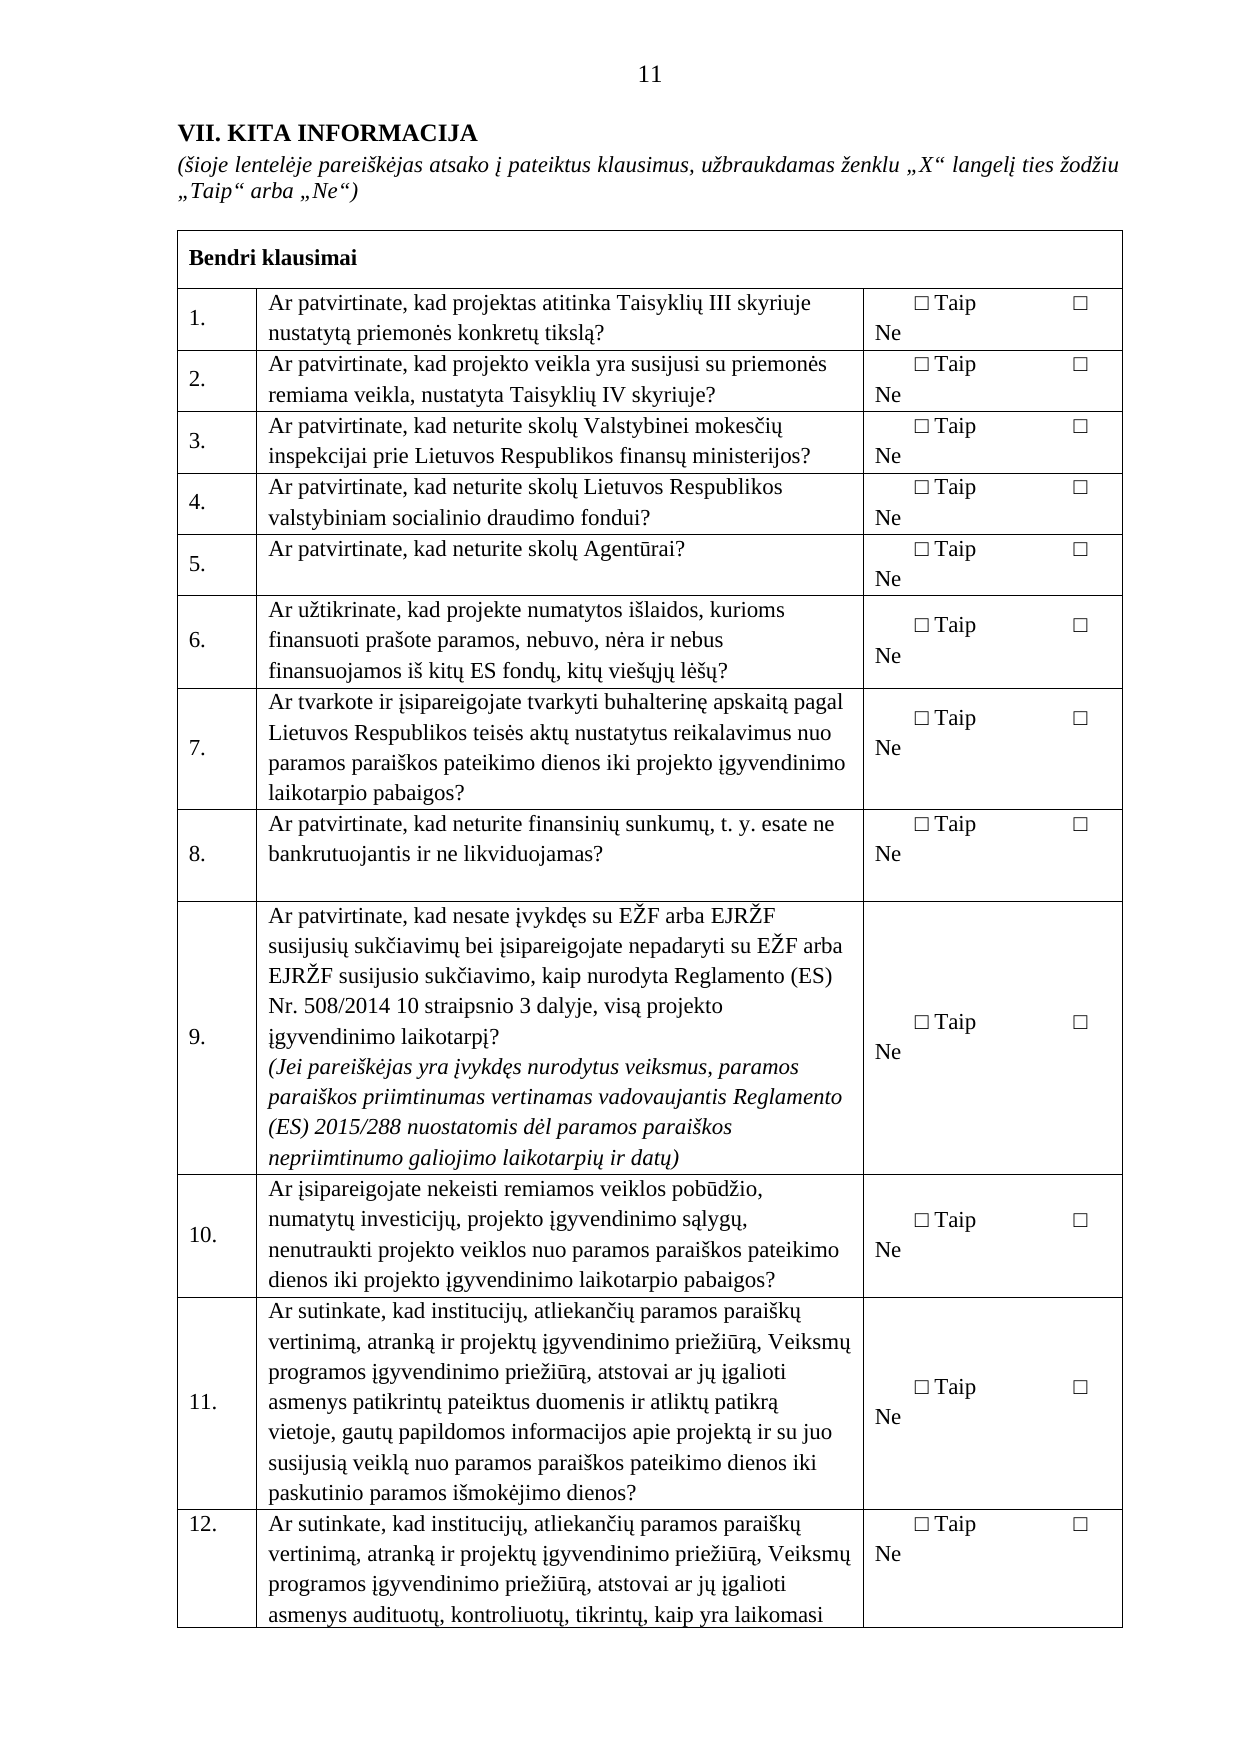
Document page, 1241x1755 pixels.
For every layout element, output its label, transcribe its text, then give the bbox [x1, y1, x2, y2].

table_cell □ Taip □ Ne [864, 810, 1122, 901]
text VII. KITA INFORMACIJA [177, 118, 1122, 147]
table_cell 9. [178, 902, 256, 1174]
table_cell Ar tvarkote ir įsipareigojate tvarkyti buhalterinę apskaitą pagal Lietuvos Respublikos teisės aktų nustatytus reikalavimus nuo paramos paraiškos pateikimo dienos iki projekto įgyvendinimo laikotarpio pabaigos? [257, 689, 863, 809]
table_cell 3. [178, 412, 256, 472]
table_cell 5. [178, 535, 256, 595]
table_header Bendri klausimai [178, 231, 1122, 288]
table_cell □ Taip □ Ne [864, 1175, 1122, 1297]
table_cell Ar užtikrinate, kad projekte numatytos išlaidos, kurioms finansuoti prašote paramos, nebuvo, nėra ir nebus finansuojamos iš kitų ES fondų, kitų viešųjų lėšų? [257, 596, 863, 687]
table_cell 12. [178, 1510, 256, 1627]
table_cell □ Taip □ Ne [864, 689, 1122, 809]
table_cell 4. [178, 474, 256, 534]
table_cell Ar sutinkate, kad institucijų, atliekančių paramos paraiškų vertinimą, atranką ir projektų įgyvendinimo priežiūrą, Veiksmų programos įgyvendinimo priežiūrą, atstovai ar jų įgalioti asmenys audituotų, kontroliuotų, tikrintų, kaip yra laikomasi [257, 1510, 863, 1627]
table_cell Ar patvirtinate, kad neturite skolų Lietuvos Respublikos valstybiniam socialinio draudimo fondui? [257, 474, 863, 534]
table_cell 8. [178, 810, 256, 901]
table_cell 10. [178, 1175, 256, 1297]
table_cell □ Taip □ Ne [864, 1298, 1122, 1509]
table_cell □ Taip □ Ne [864, 412, 1122, 472]
table_cell Ar patvirtinate, kad projekto veikla yra susijusi su priemonės remiama veikla, nustatyta Taisyklių IV skyriuje? [257, 351, 863, 411]
table_cell Ar patvirtinate, kad neturite skolų Valstybinei mokesčių inspekcijai prie Lietuvos Respublikos finansų ministerijos? [257, 412, 863, 472]
table_cell 1. [178, 289, 256, 349]
table_cell Ar sutinkate, kad institucijų, atliekančių paramos paraiškų vertinimą, atranką ir projektų įgyvendinimo priežiūrą, Veiksmų programos įgyvendinimo priežiūrą, atstovai ar jų įgalioti asmenys patikrintų pateiktus duomenis ir atliktų patikrą vietoje, gautų papildomos informacijos apie projektą ir su juo susijusią veiklą nuo paramos paraiškos pateikimo dienos iki paskutinio paramos išmokėjimo dienos? [257, 1298, 863, 1509]
table_cell Ar patvirtinate, kad nesate įvykdęs su EŽF arba EJRŽF susijusių sukčiavimų bei įsipareigojate nepadaryti su EŽF arba EJRŽF susijusio sukčiavimo, kaip nurodyta Reglamento (ES) Nr. 508/2014 10 straipsnio 3 dalyje, visą projekto įgyvendinimo laikotarpį? (Jei pareiškėjas yra įvykdęs nurodytus veiksmus, paramos paraiškos priimtinumas vertinamas vadovaujantis Reglamento (ES) 2015/288 nuostatomis dėl paramos paraiškos nepriimtinumo galiojimo laikotarpių ir datų) [257, 902, 863, 1174]
table_cell Ar patvirtinate, kad neturite finansinių sunkumų, t. y. esate ne bankrutuojantis ir ne likviduojamas? [257, 810, 863, 901]
table_cell □ Taip □ Ne [864, 596, 1122, 687]
table_cell □ Taip □ Ne [864, 1510, 1122, 1627]
table_cell 2. [178, 351, 256, 411]
table_cell □ Taip □ Ne [864, 289, 1122, 349]
table_cell 7. [178, 689, 256, 809]
table_cell Ar patvirtinate, kad projektas atitinka Taisyklių III skyriuje nustatytą priemonės konkretų tikslą? [257, 289, 863, 349]
table_cell □ Taip □ Ne [864, 474, 1122, 534]
text (šioje lentelėje pareiškėjas atsako į pateiktus klausimus, užbraukdamas ženklu „X“ langelį ties žodžiu „Taip“ arba „Ne“) [177, 151, 1122, 204]
table_cell 11. [178, 1298, 256, 1509]
table_cell Ar patvirtinate, kad neturite skolų Agentūrai? [257, 535, 863, 595]
table_cell Ar įsipareigojate nekeisti remiamos veiklos pobūdžio, numatytų investicijų, projekto įgyvendinimo sąlygų, nenutraukti projekto veiklos nuo paramos paraiškos pateikimo dienos iki projekto įgyvendinimo laikotarpio pabaigos? [257, 1175, 863, 1297]
table_cell □ Taip □ Ne [864, 902, 1122, 1174]
table_cell □ Taip □ Ne [864, 535, 1122, 595]
table_cell 6. [178, 596, 256, 687]
table_cell □ Taip □ Ne [864, 351, 1122, 411]
